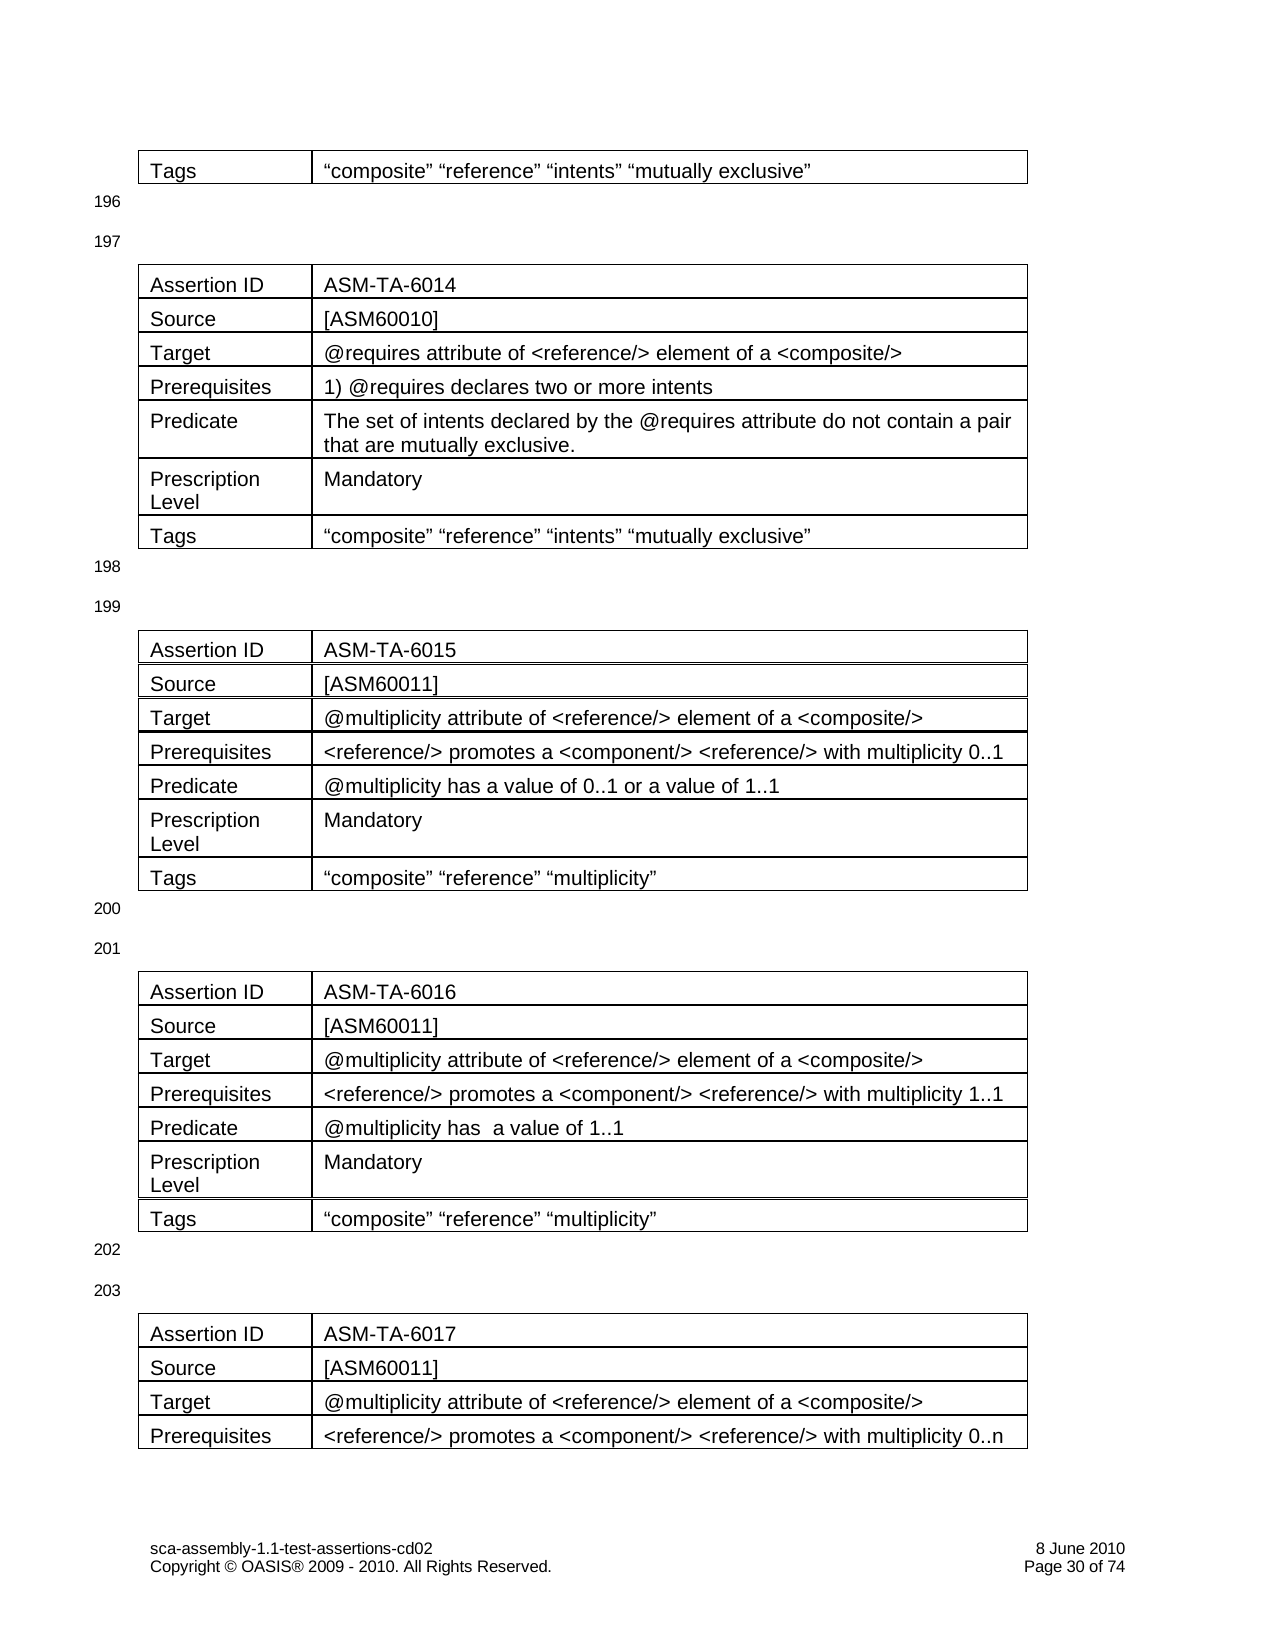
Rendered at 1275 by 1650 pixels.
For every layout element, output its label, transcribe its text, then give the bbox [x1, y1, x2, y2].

table_header Assertion ID [139, 631, 311, 662]
table_cell Predicate [139, 401, 311, 457]
table_cell Predicate [139, 766, 311, 798]
table_cell Prerequisites [139, 367, 311, 399]
table_cell [ASM60011] [313, 1006, 1027, 1038]
table_cell Source [139, 665, 311, 696]
table_cell @multiplicity attribute of <reference/> element of a <composite/> [313, 699, 1027, 730]
table_cell [ASM60011] [313, 1348, 1027, 1380]
table_cell Prerequisites [139, 733, 311, 764]
table_cell Source [139, 299, 311, 331]
table_cell Prescription Level [139, 459, 311, 514]
table_cell Prescription Level [139, 1142, 311, 1197]
table_cell “composite” “reference” “intents” “mutually exclusive” [313, 151, 1027, 183]
table_cell Tags [139, 858, 311, 890]
table_cell @requires attribute of <reference/> element of a <composite/> [313, 333, 1027, 365]
table_cell @multiplicity has a value of 1..1 [313, 1108, 1027, 1140]
table_cell “composite” “reference” “multiplicity” [313, 858, 1027, 890]
table_cell Tags [139, 1200, 311, 1231]
table_header Assertion ID [139, 1314, 311, 1346]
table_header ASM-TA-6015 [313, 631, 1027, 662]
table_cell Source [139, 1348, 311, 1380]
table_cell <reference/> promotes a <component/> <reference/> with multiplicity 0..n [313, 1416, 1027, 1448]
table_cell Prescription Level [139, 800, 311, 856]
table_cell Prerequisites [139, 1074, 311, 1106]
table_cell Mandatory [313, 459, 1027, 514]
table_cell [ASM60010] [313, 299, 1027, 331]
table_cell Target [139, 1040, 311, 1072]
table_cell Predicate [139, 1108, 311, 1140]
table_header Assertion ID [139, 972, 311, 1004]
table_cell Target [139, 1382, 311, 1414]
table_cell Mandatory [313, 800, 1027, 856]
table_header ASM-TA-6017 [313, 1314, 1027, 1346]
table_cell <reference/> promotes a <component/> <reference/> with multiplicity 0..1 [313, 733, 1027, 764]
table_cell @multiplicity attribute of <reference/> element of a <composite/> [313, 1040, 1027, 1072]
table_cell The set of intents declared by the @requires attribute do not contain a pair that are mutually exclusive. [313, 401, 1027, 457]
table_cell Target [139, 333, 311, 365]
table_cell Target [139, 699, 311, 730]
table_cell @multiplicity attribute of <reference/> element of a <composite/> [313, 1382, 1027, 1414]
table_cell Mandatory [313, 1142, 1027, 1197]
table_cell <reference/> promotes a <component/> <reference/> with multiplicity 1..1 [313, 1074, 1027, 1106]
table_cell [ASM60011] [313, 665, 1027, 696]
table_cell Tags [139, 516, 311, 548]
table_cell Tags [139, 151, 311, 183]
table_cell “composite” “reference” “multiplicity” [313, 1200, 1027, 1231]
table_cell Prerequisites [139, 1416, 311, 1448]
table_header ASM-TA-6016 [313, 972, 1027, 1004]
table_header Assertion ID [139, 265, 311, 297]
table_header ASM-TA-6014 [313, 265, 1027, 297]
table_cell @multiplicity has a value of 0..1 or a value of 1..1 [313, 766, 1027, 798]
table_cell 1) @requires declares two or more intents [313, 367, 1027, 399]
table_cell “composite” “reference” “intents” “mutually exclusive” [313, 516, 1027, 548]
table_cell Source [139, 1006, 311, 1038]
